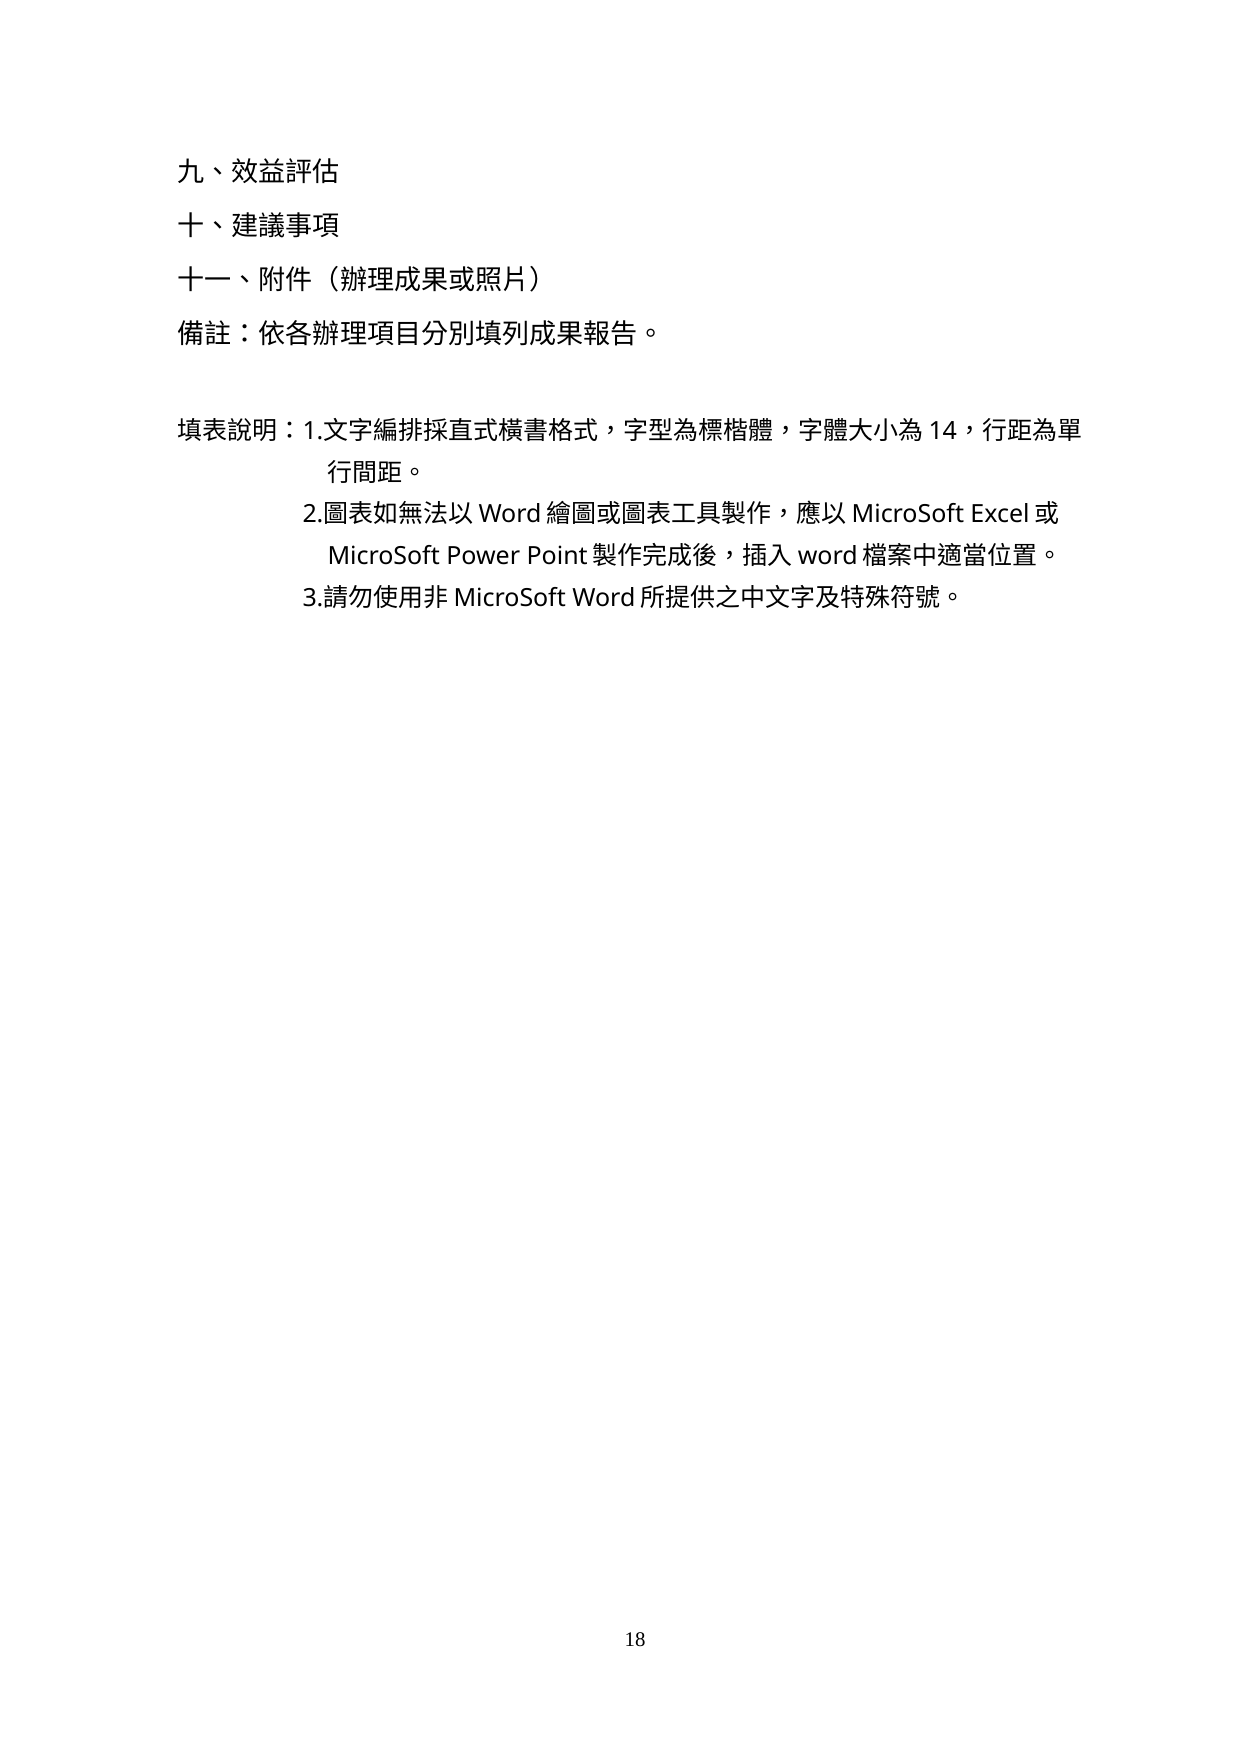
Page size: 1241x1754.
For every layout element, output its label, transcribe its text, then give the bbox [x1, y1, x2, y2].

text 十一、附件（辦理成果或照片） [177, 256, 1092, 298]
text 備註：依各辦理項目分別填列成果報告。 [177, 310, 1092, 352]
text 十、建議事項 [177, 202, 1092, 243]
text 填表說明：1.文字編排採直式橫書格式，字型為標楷體，字體大小為14，行距為單行間距。 [177, 406, 1092, 489]
text 九、效益評估 [177, 148, 1092, 189]
text 3.請勿使用非MicroSoft Word所提供之中文字及特殊符號。 [302, 573, 1092, 614]
text 2.圖表如無法以Word繪圖或圖表工具製作，應以MicroSoft Excel或MicroSoft Power Point製作完成後，插入word檔案中適當位置。 [302, 489, 1092, 573]
